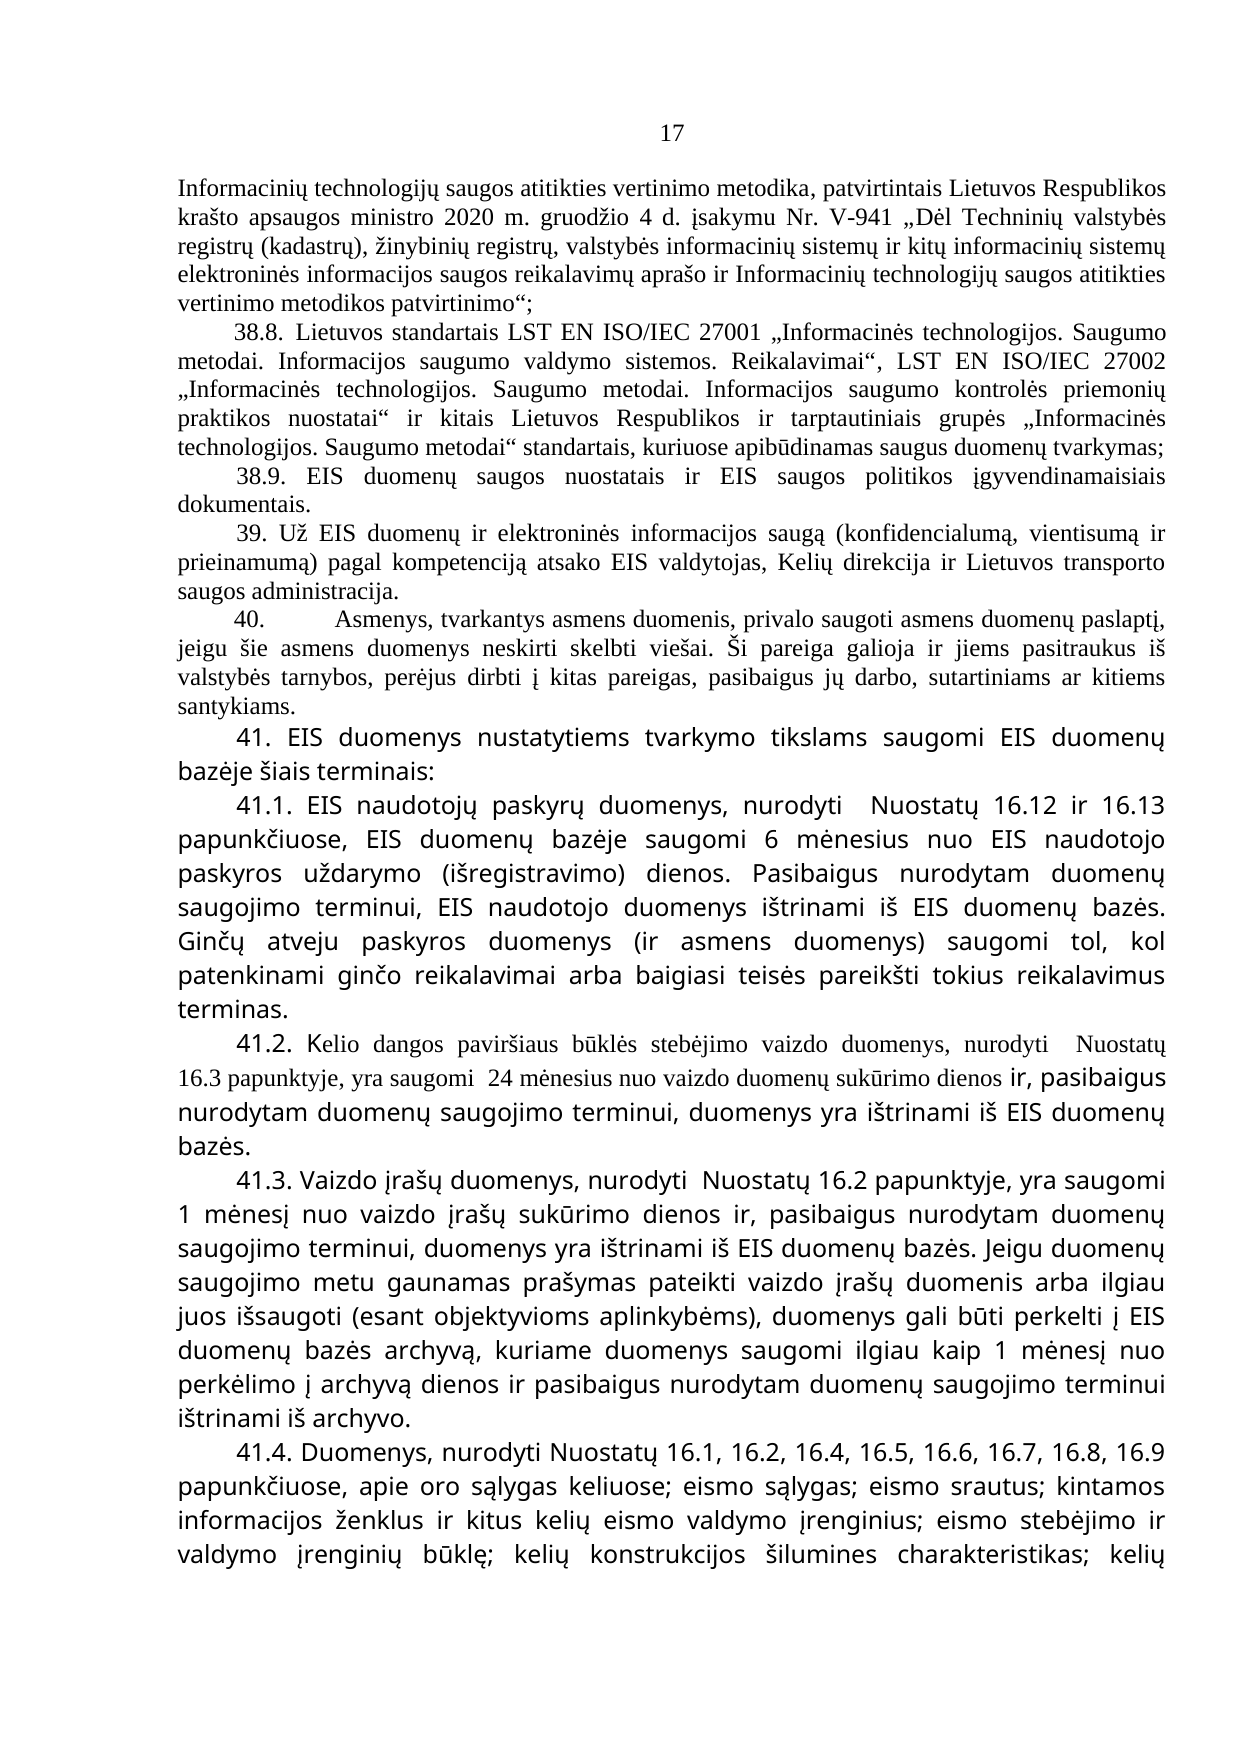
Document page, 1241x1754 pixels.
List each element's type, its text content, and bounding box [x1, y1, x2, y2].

text 41.4. Duomenys, nurodyti Nuostatų 16.1, 16.2, 16.4, 16.5, 16.6, 16.7, 16.8, 16.9 papunkčiuose, apie oro sąlygas keliuose; eismo sąlygas; eismo srautus; kintamos informacijos ženklus ir kitus kelių eismo valdymo įrenginius; eismo stebėjimo ir valdymo įrenginių būklę; kelių konstrukcijos šilumines charakteristikas; kelių [177, 1435, 1167, 1571]
text 38.8. Lietuvos standartais LST EN ISO/IEC 27001 „Informacinės technologijos. Saugumo metodai. Informacijos saugumo valdymo sistemos. Reikalavimai“, LST EN ISO/IEC 27002 „Informacinės technologijos. Saugumo metodai. Informacijos saugumo kontrolės priemonių praktikos nuostatai“ ir kitais Lietuvos Respublikos ir tarptautiniais grupės „Informacinės technologijos. Saugumo metodai“ standartais, kuriuose apibūdinamas saugus duomenų tvarkymas; [177, 317, 1167, 461]
text Informacinių technologijų saugos atitikties vertinimo metodika, patvirtintais Lietuvos Respublikos krašto apsaugos ministro 2020 m. gruodžio 4 d. įsakymu Nr. V-941 „Dėl Techninių valstybės registrų (kadastrų), žinybinių registrų, valstybės informacinių sistemų ir kitų informacinių sistemų elektroninės informacijos saugos reikalavimų aprašo ir Informacinių technologijų saugos atitikties vertinimo metodikos patvirtinimo“; [177, 173, 1167, 317]
text 40. Asmenys, tvarkantys asmens duomenis, privalo saugoti asmens duomenų paslaptį, jeigu šie asmens duomenys neskirti skelbti viešai. Ši pareiga galioja ir jiems pasitraukus iš valstybės tarnybos, perėjus dirbti į kitas pareigas, pasibaigus jų darbo, sutartiniams ar kitiems santykiams. [177, 604, 1167, 719]
text 41.3. Vaizdo įrašų duomenys, nurodyti Nuostatų 16.2 papunktyje, yra saugomi 1 mėnesį nuo vaizdo įrašų sukūrimo dienos ir, pasibaigus nurodytam duomenų saugojimo terminui, duomenys yra ištrinami iš EIS duomenų bazės. Jeigu duomenų saugojimo metu gaunamas prašymas pateikti vaizdo įrašų duomenis arba ilgiau juos išsaugoti (esant objektyvioms aplinkybėms), duomenys gali būti perkelti į EIS duomenų bazės archyvą, kuriame duomenys saugomi ilgiau kaip 1 mėnesį nuo perkėlimo į archyvą dienos ir pasibaigus nurodytam duomenų saugojimo terminui ištrinami iš archyvo. [177, 1162, 1167, 1435]
text 41. EIS duomenys nustatytiems tvarkymo tikslams saugomi EIS duomenų bazėje šiais terminais: [177, 719, 1167, 788]
text 39. Už EIS duomenų ir elektroninės informacijos saugą (konfidencialumą, vientisumą ir prieinamumą) pagal kompetenciją atsako EIS valdytojas, Kelių direkcija ir Lietuvos transporto saugos administracija. [177, 518, 1167, 604]
text 38.9. EIS duomenų saugos nuostatais ir EIS saugos politikos įgyvendinamaisiais dokumentais. [177, 461, 1167, 518]
text 41.2. Kelio dangos paviršiaus būklės stebėjimo vaizdo duomenys, nurodyti Nuostatų 16.3 papunktyje, yra saugomi 24 mėnesius nuo vaizdo duomenų sukūrimo dienos ir, pasibaigus nurodytam duomenų saugojimo terminui, duomenys yra ištrinami iš EIS duomenų bazės. [177, 1026, 1167, 1162]
text 41.1. EIS naudotojų paskyrų duomenys, nurodyti Nuostatų 16.12 ir 16.13 papunkčiuose, EIS duomenų bazėje saugomi 6 mėnesius nuo EIS naudotojo paskyros uždarymo (išregistravimo) dienos. Pasibaigus nurodytam duomenų saugojimo terminui, EIS naudotojo duomenys ištrinami iš EIS duomenų bazės. Ginčų atveju paskyros duomenys (ir asmens duomenys) saugomi tol, kol patenkinami ginčo reikalavimai arba baigiasi teisės pareikšti tokius reikalavimus terminas. [177, 788, 1167, 1026]
